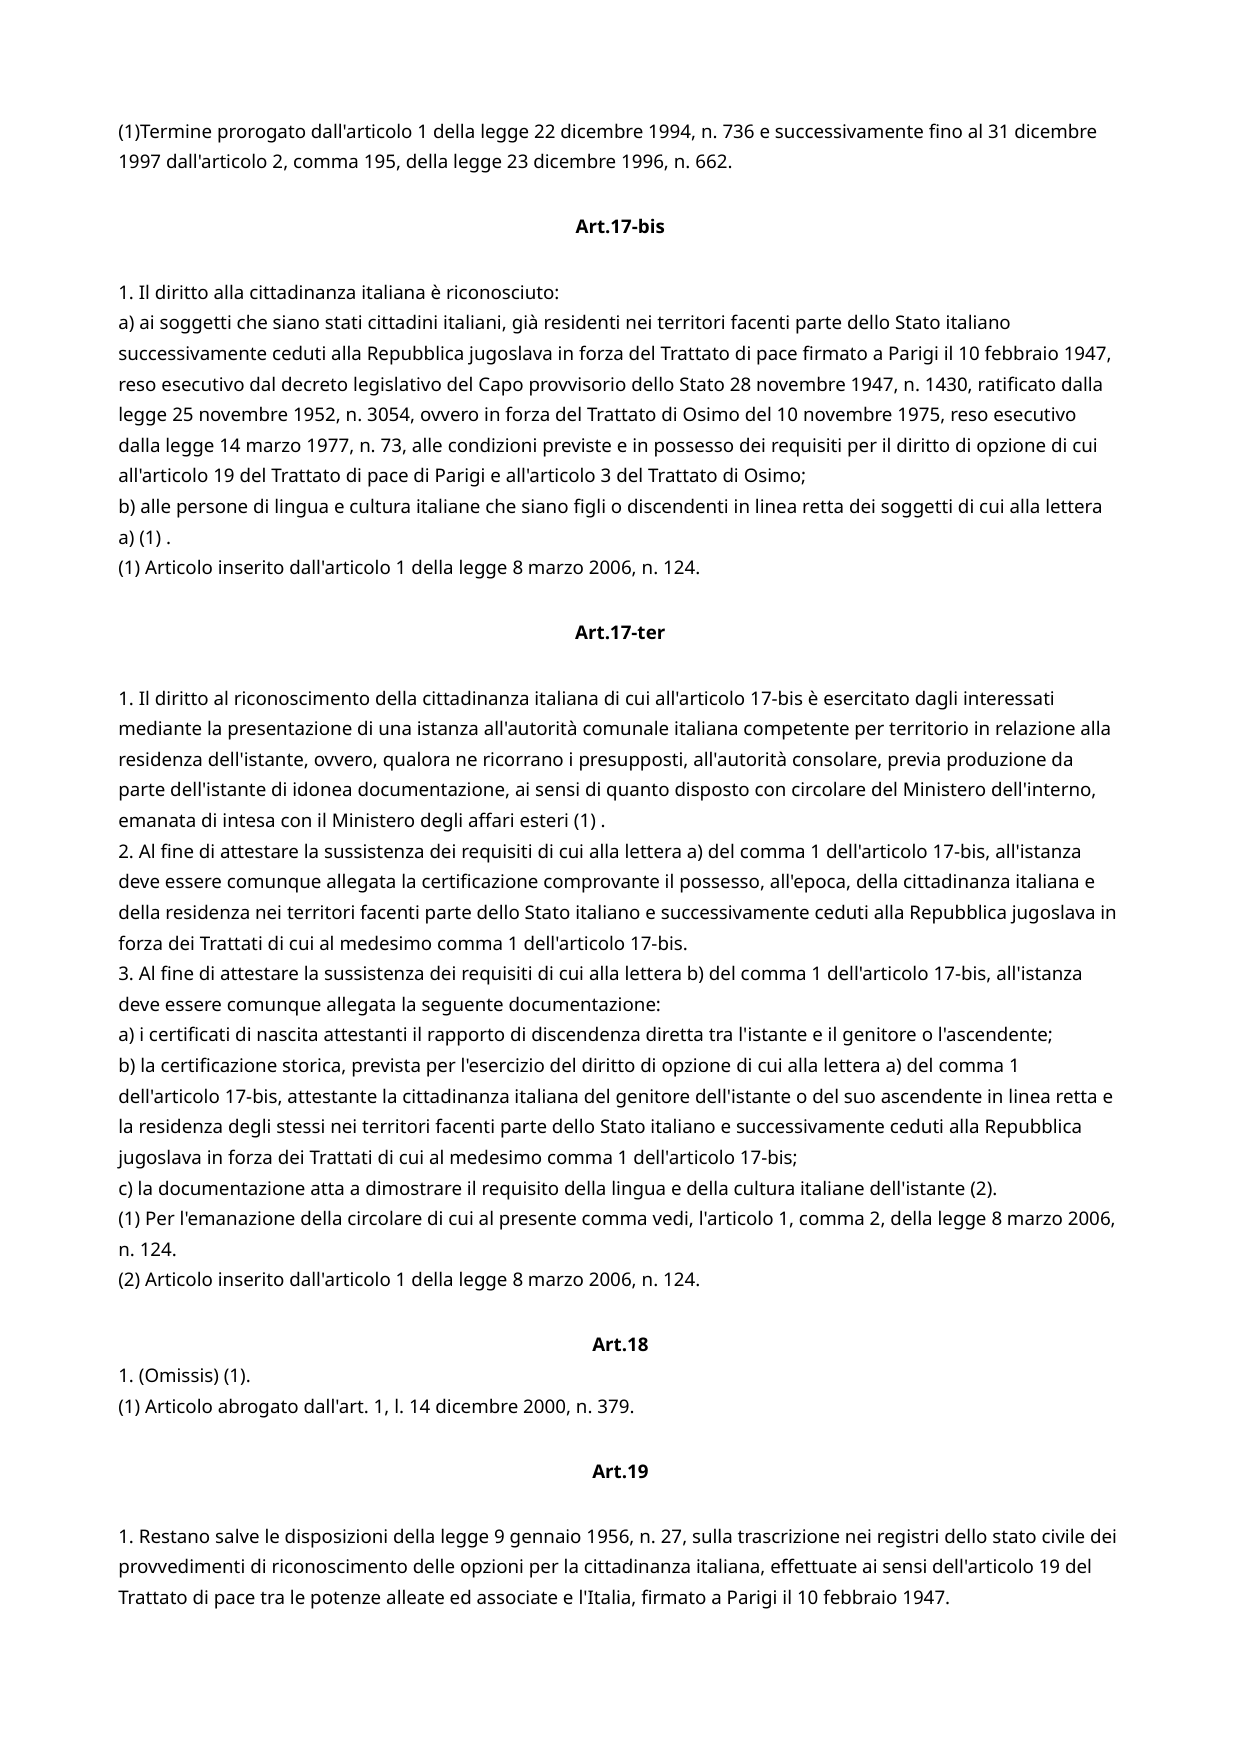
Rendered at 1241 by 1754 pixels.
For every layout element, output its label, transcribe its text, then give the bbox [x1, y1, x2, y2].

text Art.17-ter [118, 620, 1122, 645]
text (1) Per l'emanazione della circolare di cui al presente comma vedi, l'articolo 1, comma 2, della legge 8 marzo 2006, n. 124. [118, 1205, 1122, 1262]
text 1. Il diritto alla cittadinanza italiana è riconosciuto: [118, 279, 1122, 304]
text (2) Articolo inserito dall'articolo 1 della legge 8 marzo 2006, n. 124. [118, 1267, 1122, 1292]
text a) i certificati di nascita attestanti il rapporto di discendenza diretta tra l'istante e il genitore o l'ascendente; [118, 1022, 1122, 1047]
text (1) Articolo abrogato dall'art. 1, l. 14 dicembre 2000, n. 379. [118, 1393, 1122, 1418]
text (1)Termine prorogato dall'articolo 1 della legge 22 dicembre 1994, n. 736 e successivamente fino al 31 dicembre 1997 dall'articolo 2, comma 195, della legge 23 dicembre 1996, n. 662. [118, 118, 1122, 174]
text b) la certificazione storica, prevista per l'esercizio del diritto di opzione di cui alla lettera a) del comma 1 dell'articolo 17-bis, attestante la cittadinanza italiana del genitore dell'istante o del suo ascendente in linea retta e la residenza degli stessi nei territori facenti parte dello Stato italiano e successivamente ceduti alla Repubblica jugoslava in forza dei Trattati di cui al medesimo comma 1 dell'articolo 17-bis; [118, 1052, 1122, 1170]
text 1. (Omissis) (1). [118, 1362, 1122, 1388]
text a) ai soggetti che siano stati cittadini italiani, già residenti nei territori facenti parte dello Stato italiano successivamente ceduti alla Repubblica jugoslava in forza del Trattato di pace firmato a Parigi il 10 febbraio 1947, reso esecutivo dal decreto legislativo del Capo provvisorio dello Stato 28 novembre 1947, n. 1430, ratificato dalla legge 25 novembre 1952, n. 3054, ovvero in forza del Trattato di Osimo del 10 novembre 1975, reso esecutivo dalla legge 14 marzo 1977, n. 73, alle condizioni previste e in possesso dei requisiti per il diritto di opzione di cui all'articolo 19 del Trattato di pace di Parigi e all'articolo 3 del Trattato di Osimo; [118, 309, 1122, 488]
text Art.18 [118, 1332, 1122, 1357]
text 2. Al fine di attestare la sussistenza dei requisiti di cui alla lettera a) del comma 1 dell'articolo 17-bis, all'istanza deve essere comunque allegata la certificazione comprovante il possesso, all'epoca, della cittadinanza italiana e della residenza nei territori facenti parte dello Stato italiano e successivamente ceduti alla Repubblica jugoslava in forza dei Trattati di cui al medesimo comma 1 dell'articolo 17-bis. [118, 838, 1122, 955]
text Art.17-bis [118, 214, 1122, 239]
text 3. Al fine di attestare la sussistenza dei requisiti di cui alla lettera b) del comma 1 dell'articolo 17-bis, all'istanza deve essere comunque allegata la seguente documentazione: [118, 960, 1122, 1017]
text c) la documentazione atta a dimostrare il requisito della lingua e della cultura italiane dell'istante (2). [118, 1175, 1122, 1200]
text Art.19 [118, 1458, 1122, 1484]
text 1. Il diritto al riconoscimento della cittadinanza italiana di cui all'articolo 17-bis è esercitato dagli interessati mediante la presentazione di una istanza all'autorità comunale italiana competente per territorio in relazione alla residenza dell'istante, ovvero, qualora ne ricorrano i presupposti, all'autorità consolare, previa produzione da parte dell'istante di idonea documentazione, ai sensi di quanto disposto con circolare del Ministero dell'interno, emanata di intesa con il Ministero degli affari esteri (1) . [118, 685, 1122, 833]
text 1. Restano salve le disposizioni della legge 9 gennaio 1956, n. 27, sulla trascrizione nei registri dello stato civile dei provvedimenti di riconoscimento delle opzioni per la cittadinanza italiana, effettuate ai sensi dell'articolo 19 del Trattato di pace tra le potenze alleate ed associate e l'Italia, firmato a Parigi il 10 febbraio 1947. [118, 1523, 1122, 1610]
text (1) Articolo inserito dall'articolo 1 della legge 8 marzo 2006, n. 124. [118, 554, 1122, 580]
text b) alle persone di lingua e cultura italiane che siano figli o discendenti in linea retta dei soggetti di cui alla lettera a) (1) . [118, 493, 1122, 549]
